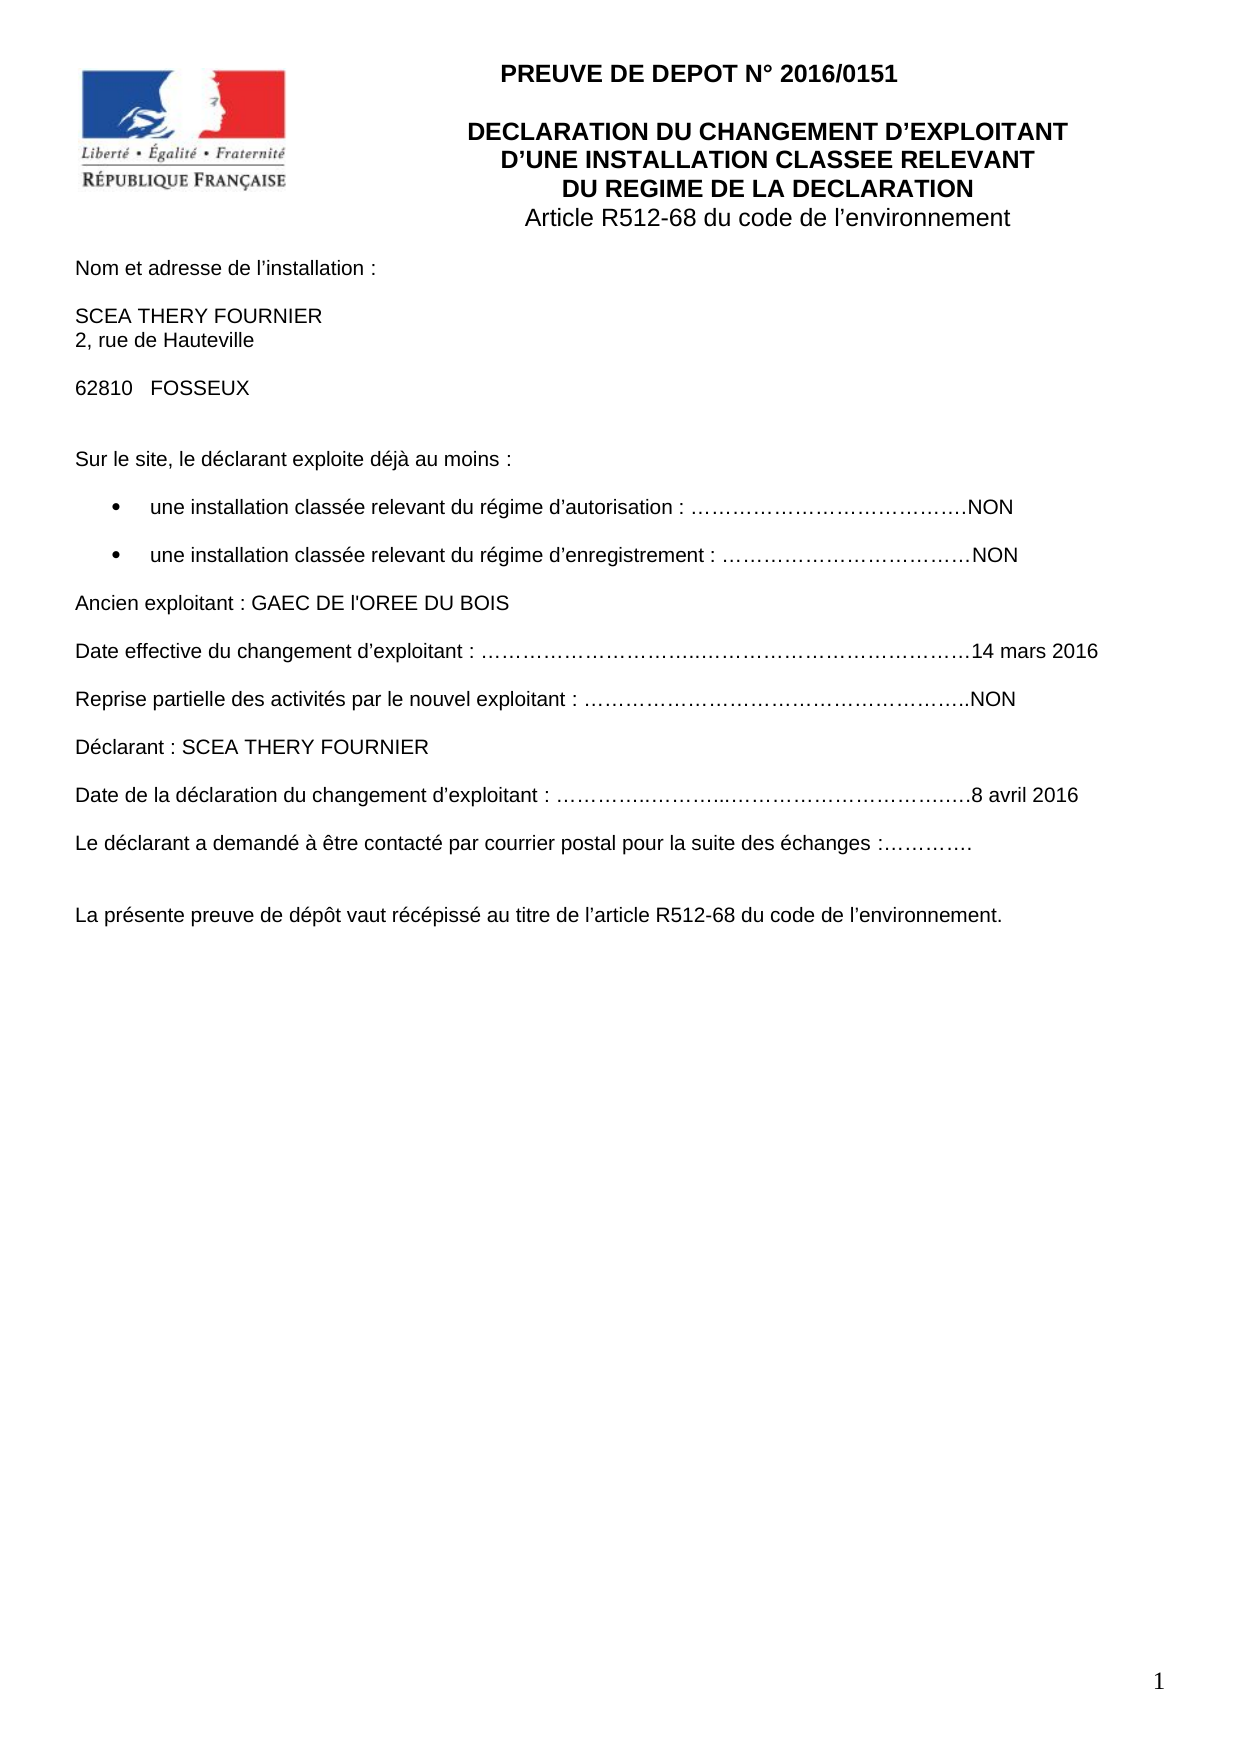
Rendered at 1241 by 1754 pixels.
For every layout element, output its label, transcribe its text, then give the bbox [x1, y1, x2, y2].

text Reprise partielle des activités par le nouvel exploitant : ………………………………………………..NON [75, 687, 1165, 711]
text Ancien exploitant : GAEC DE l'OREE DU BOIS [75, 591, 1165, 615]
text [78, 80, 334, 228]
picture [77, 68, 291, 192]
text Article R512-68 du code de l’environnement [370, 203, 1165, 232]
text Date de la déclaration du changement d’exploitant : …………..………...………………………….….8 avril 2016 [75, 783, 1165, 807]
text D’UNE INSTALLATION CLASSEE RELEVANT [370, 145, 1165, 174]
text Déclarant : SCEA THERY FOURNIER [75, 735, 1165, 759]
text DECLARATION DU CHANGEMENT D’EXPLOITANT [370, 117, 1165, 145]
text DU REGIME DE LA DECLARATION [370, 174, 1165, 203]
text 2, rue de Hauteville [75, 327, 1165, 351]
text PREUVE DE DEPOT N° 2016/0151 [500, 59, 1165, 88]
text Sur le site, le déclarant exploite déjà au moins : [75, 447, 1165, 471]
text 62810 FOSSEUX [75, 375, 1165, 399]
text La présente preuve de dépôt vaut récépissé au titre de l’article R512-68 du code de l’environnement. [75, 903, 1165, 927]
text SCEA THERY FOURNIER [75, 303, 1165, 327]
list une installation classée relevant du régime d’enregistrement : ………………………………NON [112, 543, 1165, 567]
list une installation classée relevant du régime d’autorisation : ………………………………….NON [112, 495, 1165, 519]
text Nom et adresse de l’installation : [75, 256, 1165, 279]
text Date effective du changement d’exploitant : …………………………..…………………………………14 mars 2016 [75, 639, 1165, 663]
text Le déclarant a demandé à être contacté par courrier postal pour la suite des échanges :…………. [75, 831, 1165, 855]
